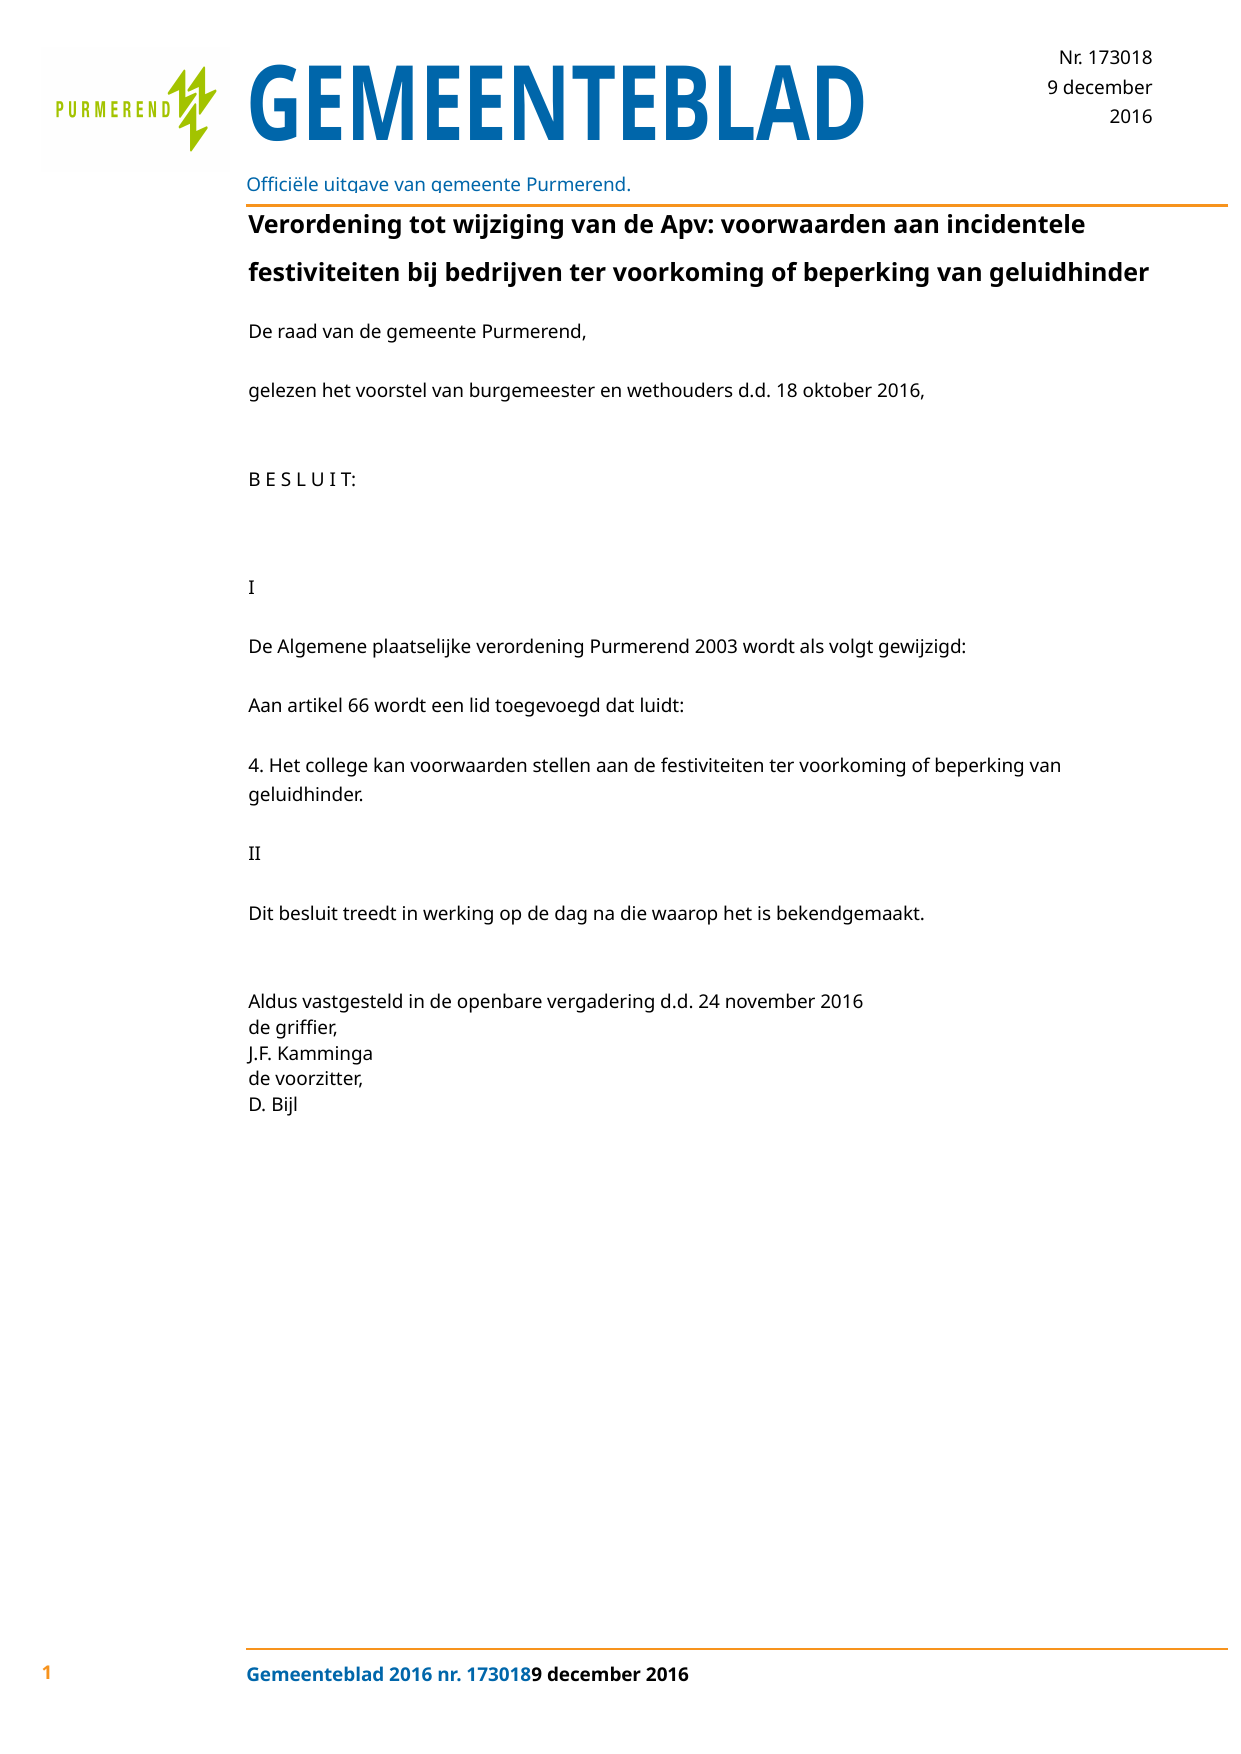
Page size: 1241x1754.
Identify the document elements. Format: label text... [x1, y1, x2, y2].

text De Algemene plaatselijke verordening Purmerend 2003 wordt als volgt gewijzigd: [248, 633, 1152, 659]
text Aan artikel 66 wordt een lid toegevoegd dat luidt: [248, 693, 1152, 718]
text I [248, 574, 1152, 600]
text de griffier, [248, 1014, 1152, 1040]
picture [41, 47, 231, 172]
text De raad van de gemeente Purmerend, [248, 318, 1152, 344]
text B E S L U I T: [248, 466, 1152, 492]
text D. Bijl [248, 1091, 1152, 1117]
text Verordening tot wijziging van de Apv: voorwaarden aan incidentele festiviteiten bij bedrijven ter voorkoming of beperking van geluidhinder [248, 207, 1152, 288]
text 4. Het college kan voorwaarden stellen aan de festiviteiten ter voorkoming of beperking van geluidhinder. [248, 752, 1152, 807]
text Dit besluit treedt in werking op de dag na die waarop het is bekendgemaakt. [248, 900, 1152, 925]
text II [248, 841, 1152, 866]
text gelezen het voorstel van burgemeester en wethouders d.d. 18 oktober 2016, [248, 377, 1152, 403]
text J.F. Kamminga [248, 1040, 1152, 1066]
text de voorzitter, [248, 1066, 1152, 1091]
text Aldus vastgesteld in de openbare vergadering d.d. 24 november 2016 [248, 988, 1152, 1014]
